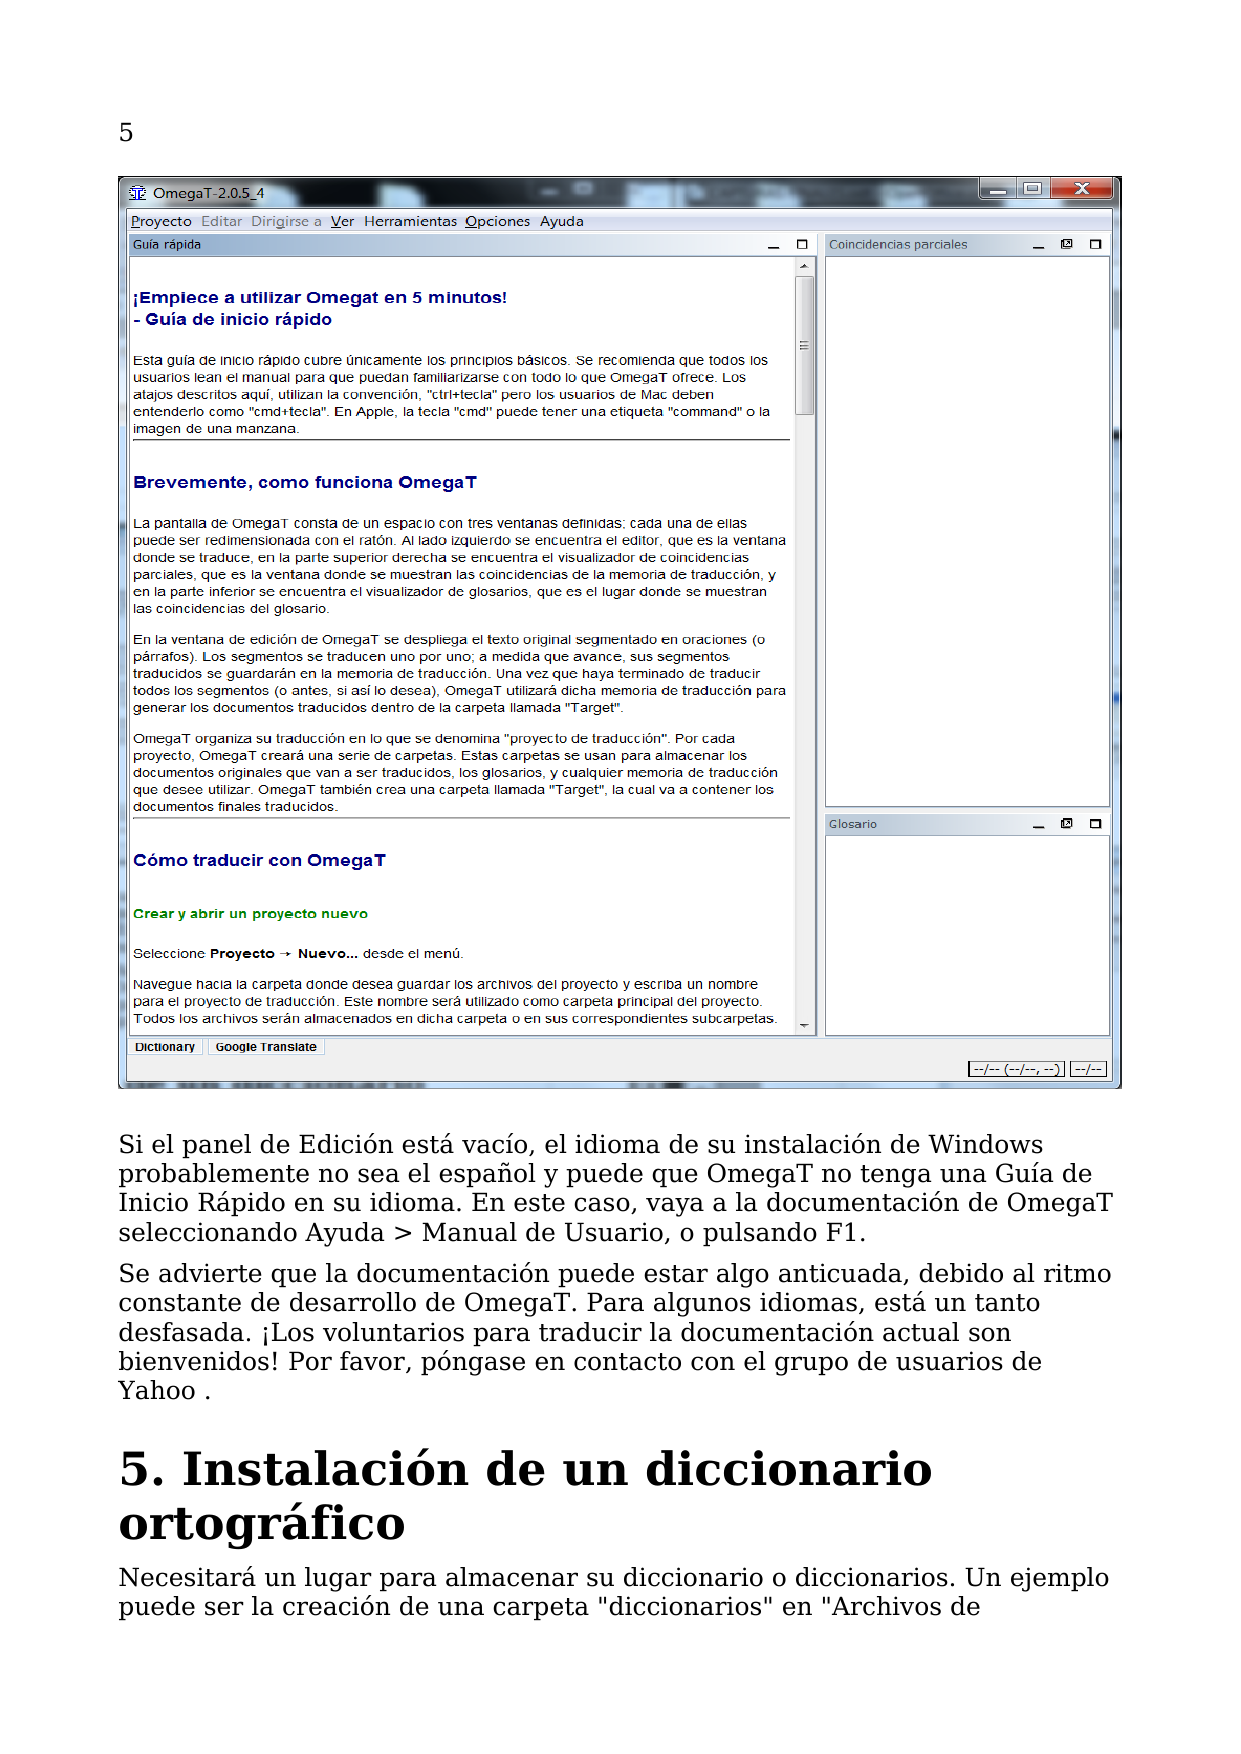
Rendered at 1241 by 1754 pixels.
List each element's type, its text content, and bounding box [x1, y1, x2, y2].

text Necesitará un lugar para almacenar su diccionario o diccionarios. Un ejemplo puede ser la creación de una carpeta "diccionarios" en "Archivos de [118, 1563, 1122, 1621]
subtitle 5. Instalación de un diccionario ortográfico [118, 1443, 1122, 1551]
picture [118, 176, 1122, 1089]
text Se advierte que la documentación puede estar algo anticuada, debido al ritmo constante de desarrollo de OmegaT. Para algunos idiomas, está un tanto desfasada. ¡Los voluntarios para traducir la documentación actual son bienvenidos! Por favor, póngase en contacto con el grupo de usuarios de Yahoo . [118, 1259, 1122, 1405]
text Si el panel de Edición está vacío, el idioma de su instalación de Windows probablemente no sea el español y puede que OmegaT no tenga una Guía de Inicio Rápido en su idioma. En este caso, vaya a la documentación de OmegaT seleccionando Ayuda > Manual de Usuario, o pulsando F1. [118, 1130, 1122, 1247]
